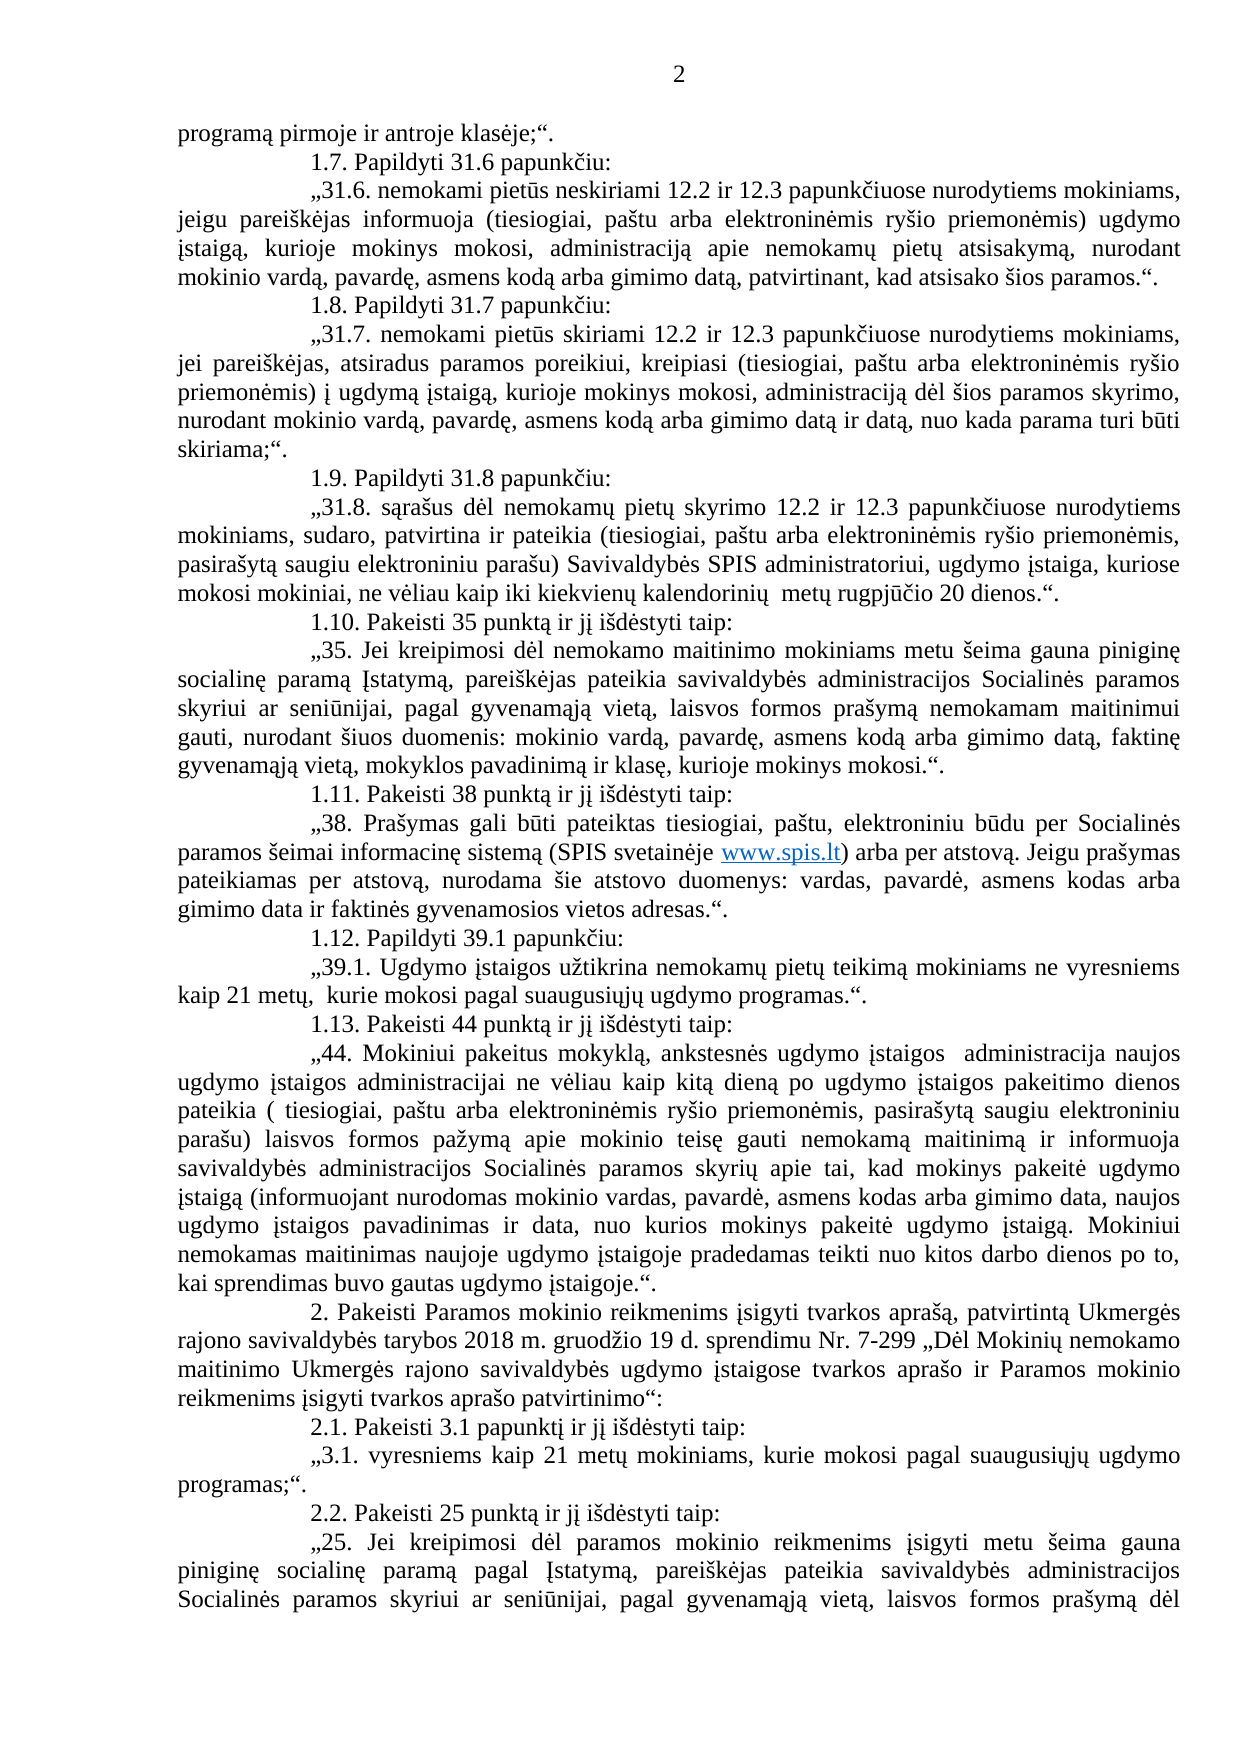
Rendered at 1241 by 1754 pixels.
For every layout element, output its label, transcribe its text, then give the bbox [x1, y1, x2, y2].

text „31.6. nemokami pietūs neskiriami 12.2 ir 12.3 papunkčiuose nurodytiems mokiniams, jeigu pareiškėjas informuoja (tiesiogiai, paštu arba elektroninėmis ryšio priemonėmis) ugdymo įstaigą, kurioje mokinys mokosi, administraciją apie nemokamų pietų atsisakymą, nurodant mokinio vardą, pavardę, asmens kodą arba gimimo datą, patvirtinant, kad atsisako šios paramos.“. [177, 176, 1181, 291]
text 2. Pakeisti Paramos mokinio reikmenims įsigyti tvarkos aprašą, patvirtintą Ukmergės rajono savivaldybės tarybos 2018 m. gruodžio 19 d. sprendimu Nr. 7-299 „Dėl Mokinių nemokamo maitinimo Ukmergės rajono savivaldybės ugdymo įstaigose tvarkos aprašo ir Paramos mokinio reikmenims įsigyti tvarkos aprašo patvirtinimo“: [177, 1297, 1181, 1412]
text 2.1. Pakeisti 3.1 papunktį ir jį išdėstyti taip: [177, 1412, 1181, 1441]
text „35. Jei kreipimosi dėl nemokamo maitinimo mokiniams metu šeima gauna piniginę socialinę paramą Įstatymą, pareiškėjas pateikia savivaldybės administracijos Socialinės paramos skyriui ar seniūnijai, pagal gyvenamąją vietą, laisvos formos prašymą nemokamam maitinimui gauti, nurodant šiuos duomenis: mokinio vardą, pavardę, asmens kodą arba gimimo datą, faktinę gyvenamąją vietą, mokyklos pavadinimą ir klasę, kurioje mokinys mokosi.“. [177, 636, 1181, 779]
text 1.8. Papildyti 31.7 papunkčiu: [177, 291, 1181, 319]
text 2.2. Pakeisti 25 punktą ir jį išdėstyti taip: [177, 1498, 1181, 1527]
text 1.10. Pakeisti 35 punktą ir jį išdėstyti taip: [177, 607, 1181, 636]
text „25. Jei kreipimosi dėl paramos mokinio reikmenims įsigyti metu šeima gauna piniginę socialinę paramą pagal Įstatymą, pareiškėjas pateikia savivaldybės administracijos Socialinės paramos skyriui ar seniūnijai, pagal gyvenamąją vietą, laisvos formos prašymą dėl [177, 1527, 1181, 1613]
text 1.13. Pakeisti 44 punktą ir jį išdėstyti taip: [177, 1009, 1181, 1038]
text „3.1. vyresniems kaip 21 metų mokiniams, kurie mokosi pagal suaugusiųjų ugdymo programas;“. [177, 1441, 1181, 1498]
text 1.12. Papildyti 39.1 papunkčiu: [177, 923, 1181, 952]
text „44. Mokiniui pakeitus mokyklą, ankstesnės ugdymo įstaigos administracija naujos ugdymo įstaigos administracijai ne vėliau kaip kitą dieną po ugdymo įstaigos pakeitimo dienos pateikia ( tiesiogiai, paštu arba elektroninėmis ryšio priemonėmis, pasirašytą saugiu elektroniniu parašu) laisvos formos pažymą apie mokinio teisę gauti nemokamą maitinimą ir informuoja savivaldybės administracijos Socialinės paramos skyrių apie tai, kad mokinys pakeitė ugdymo įstaigą (informuojant nurodomas mokinio vardas, pavardė, asmens kodas arba gimimo data, naujos ugdymo įstaigos pavadinimas ir data, nuo kurios mokinys pakeitė ugdymo įstaigą. Mokiniui nemokamas maitinimas naujoje ugdymo įstaigoje pradedamas teikti nuo kitos darbo dienos po to, kai sprendimas buvo gautas ugdymo įstaigoje.“. [177, 1038, 1181, 1297]
text „39.1. Ugdymo įstaigos užtikrina nemokamų pietų teikimą mokiniams ne vyresniems kaip 21 metų, kurie mokosi pagal suaugusiųjų ugdymo programas.“. [177, 952, 1181, 1009]
text 1.7. Papildyti 31.6 papunkčiu: [177, 147, 1181, 176]
text programą pirmoje ir antroje klasėje;“. [177, 118, 1181, 147]
text „38. Prašymas gali būti pateiktas tiesiogiai, paštu, elektroniniu būdu per Socialinės paramos šeimai informacinę sistemą (SPIS svetainėje www.spis.lt) arba per atstovą. Jeigu prašymas pateikiamas per atstovą, nurodama šie atstovo duomenys: vardas, pavardė, asmens kodas arba gimimo data ir faktinės gyvenamosios vietos adresas.“. [177, 808, 1181, 923]
text 1.9. Papildyti 31.8 papunkčiu: [177, 463, 1181, 492]
text „31.7. nemokami pietūs skiriami 12.2 ir 12.3 papunkčiuose nurodytiems mokiniams, jei pareiškėjas, atsiradus paramos poreikiui, kreipiasi (tiesiogiai, paštu arba elektroninėmis ryšio priemonėmis) į ugdymą įstaigą, kurioje mokinys mokosi, administraciją dėl šios paramos skyrimo, nurodant mokinio vardą, pavardę, asmens kodą arba gimimo datą ir datą, nuo kada parama turi būti skiriama;“. [177, 319, 1181, 463]
text 1.11. Pakeisti 38 punktą ir jį išdėstyti taip: [177, 779, 1181, 808]
text „31.8. sąrašus dėl nemokamų pietų skyrimo 12.2 ir 12.3 papunkčiuose nurodytiems mokiniams, sudaro, patvirtina ir pateikia (tiesiogiai, paštu arba elektroninėmis ryšio priemonėmis, pasirašytą saugiu elektroniniu parašu) Savivaldybės SPIS administratoriui, ugdymo įstaiga, kuriose mokosi mokiniai, ne vėliau kaip iki kiekvienų kalendorinių metų rugpjūčio 20 dienos.“. [177, 492, 1181, 607]
